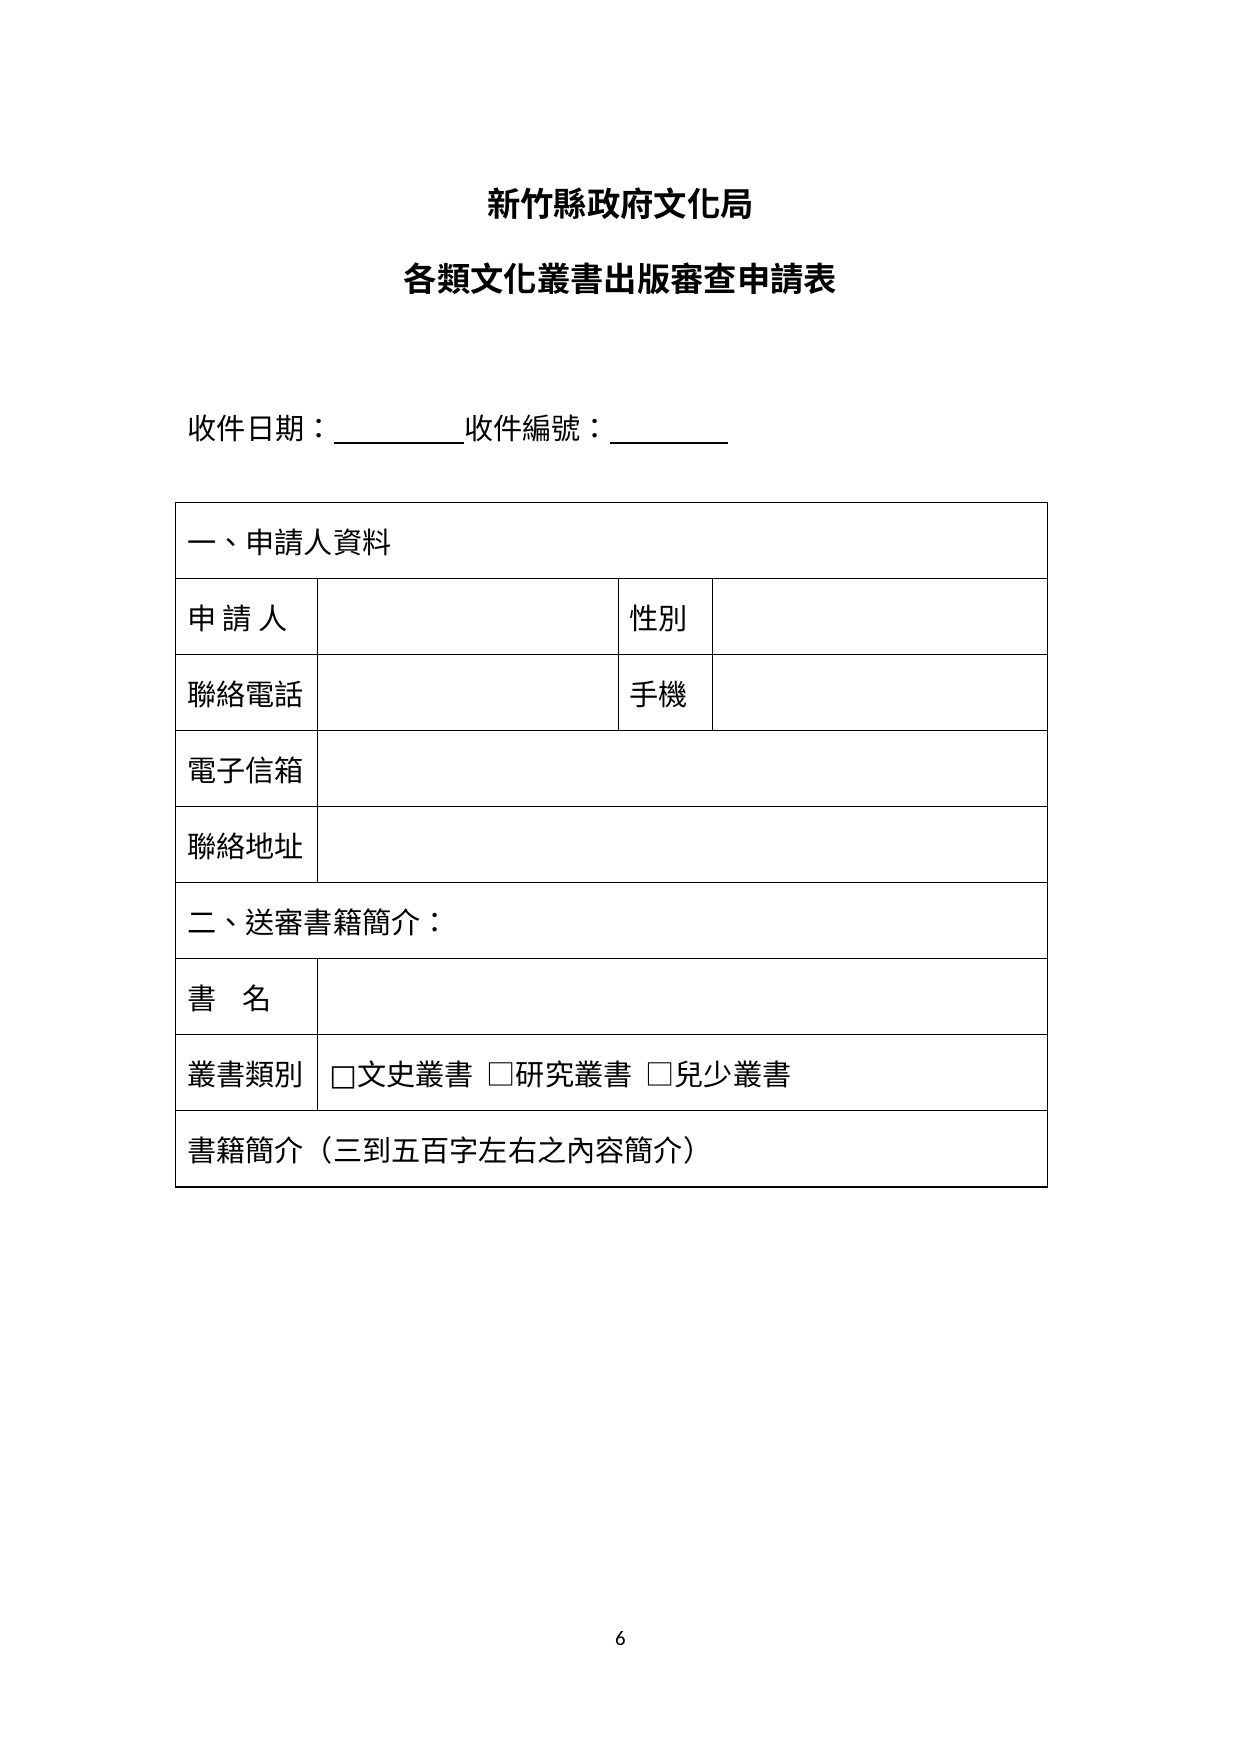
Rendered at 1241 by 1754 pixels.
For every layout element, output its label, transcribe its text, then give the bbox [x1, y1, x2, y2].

table_cell 二、送審書籍簡介： [176, 883, 1047, 958]
text 收件日期： 收件編號： [187, 389, 1053, 464]
table_cell 聯絡電話 [176, 655, 317, 730]
table_cell 申 請 人 [176, 579, 317, 654]
table_cell 性別 [619, 579, 712, 654]
table_cell □文史叢書 □研究叢書 □兒少叢書 [318, 1035, 1047, 1110]
table_cell [713, 579, 1047, 654]
text 各類文化叢書出版審查申請表 [187, 239, 1053, 314]
table_cell [318, 731, 1047, 806]
table_cell 手機 [619, 655, 712, 730]
table_cell 書 名 [176, 959, 317, 1034]
table_cell [318, 579, 618, 654]
table_cell 書籍簡介（三到五百字左右之內容簡介） [176, 1111, 1047, 1186]
table_cell 叢書類別 [176, 1035, 317, 1110]
text 新竹縣政府文化局 [187, 164, 1053, 239]
table_cell [318, 655, 618, 730]
table_cell [713, 655, 1047, 730]
table_header 一、申請人資料 [176, 503, 1047, 578]
table_cell [318, 959, 1047, 1034]
table_cell 聯絡地址 [176, 807, 317, 882]
table_cell 電子信箱 [176, 731, 317, 806]
table_cell [318, 807, 1047, 882]
